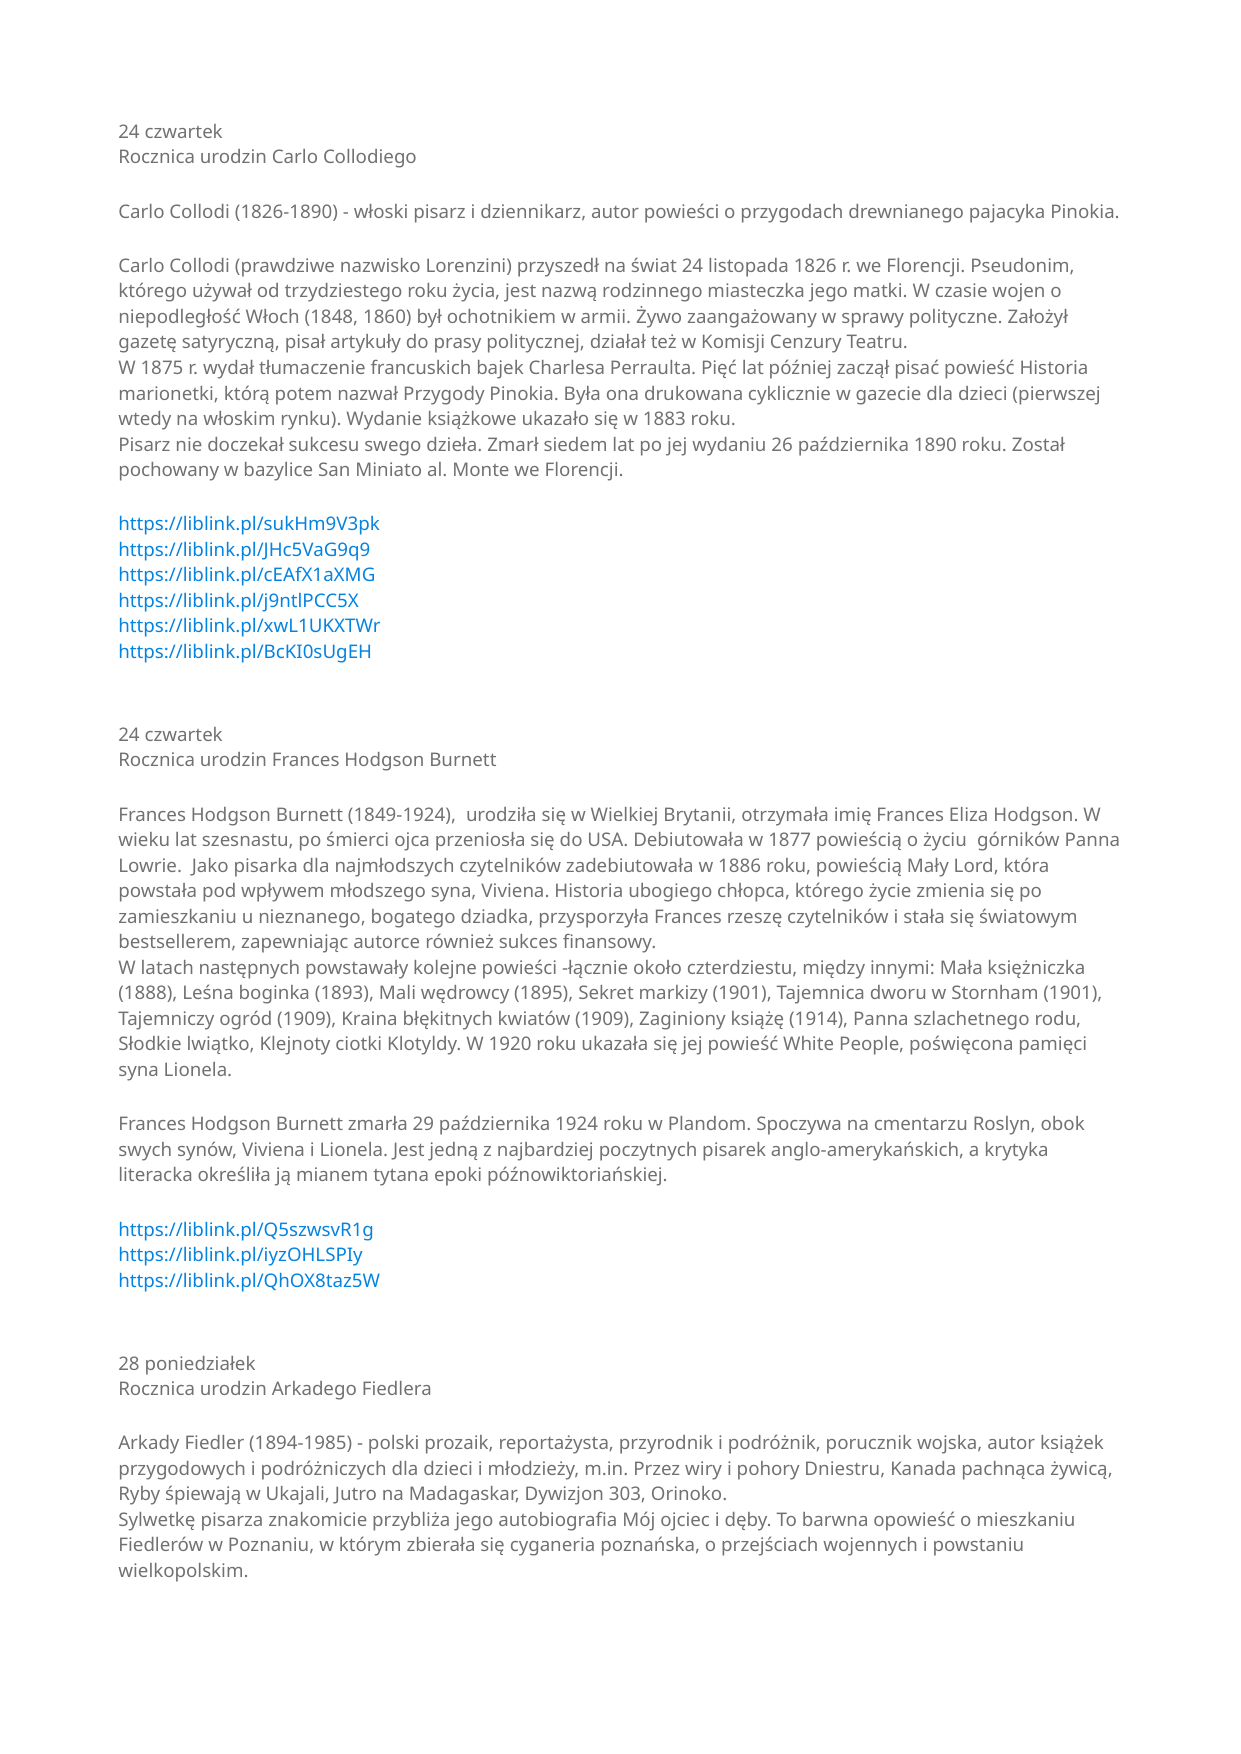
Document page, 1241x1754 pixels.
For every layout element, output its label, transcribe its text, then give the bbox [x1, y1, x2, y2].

text 24 czwartek Rocznica urodzin Carlo Collodiego Carlo Collodi (1826-1890) - włoski pisarz i dziennikarz, autor powieści o przygodach drewnianego pajacyka Pinokia. Carlo Collodi (prawdziwe nazwisko Lorenzini) przyszedł na świat 24 listopada 1826 r. we Florencji. Pseudonim, którego używał od trzydziestego roku życia, jest nazwą rodzinnego miasteczka jego matki. W czasie wojen o niepodległość Włoch (1848, 1860) był ochotnikiem w armii. Żywo zaangażowany w sprawy polityczne. Założył gazetę satyryczną, pisał artykuły do prasy politycznej, działał też w Komisji Cenzury Teatru. W 1875 r. wydał tłumaczenie francuskich bajek Charlesa Perraulta. Pięć lat później zaczął pisać powieść Historia marionetki, którą potem nazwał Przygody Pinokia. Była ona drukowana cyklicznie w gazecie dla dzieci (pierwszej wtedy na włoskim rynku). Wydanie książkowe ukazało się w 1883 roku. Pisarz nie doczekał sukcesu swego dzieła. Zmarł siedem lat po jej wydaniu 26 października 1890 roku. Został pochowany w bazylice San Miniato al. Monte we Florencji. https://liblink.pl/sukHm9V3pk https://liblink.pl/JHc5VaG9q9 https://liblink.pl/cEAfX1aXMG https://liblink.pl/j9ntlPCC5X https://liblink.pl/xwL1UKXTWr https://liblink.pl/BcKI0sUgEH 24 czwartek Rocznica urodzin Frances Hodgson Burnett Frances Hodgson Burnett (1849-1924), urodziła się w Wielkiej Brytanii, otrzymała imię Frances Eliza Hodgson. W wieku lat szesnastu, po śmierci ojca przeniosła się do USA. Debiutowała w 1877 powieścią o życiu górników Panna Lowrie. Jako pisarka dla najmłodszych czytelników zadebiutowała w 1886 roku, powieścią Mały Lord, która powstała pod wpływem młodszego syna, Viviena. Historia ubogiego chłopca, którego życie zmienia się po zamieszkaniu u nieznanego, bogatego dziadka, przysporzyła Frances rzeszę czytelników i stała się światowym bestsellerem, zapewniając autorce również sukces finansowy. W latach następnych powstawały kolejne powieści -łącznie około czterdziestu, między innymi: Mała księżniczka (1888), Leśna boginka (1893), Mali wędrowcy (1895), Sekret markizy (1901), Tajemnica dworu w Stornham (1901), Tajemniczy ogród (1909), Kraina błękitnych kwiatów (1909), Zaginiony książę (1914), Panna szlachetnego rodu, Słodkie lwiątko, Klejnoty ciotki Klotyldy. W 1920 roku ukazała się jej powieść White People, poświęcona pamięci syna Lionela. Frances Hodgson Burnett zmarła 29 października 1924 roku w Plandom. Spoczywa na cmentarzu Roslyn, obok swych synów, Viviena i Lionela. Jest jedną z najbardziej poczytnych pisarek anglo-amerykańskich, a krytyka literacka określiła ją mianem tytana epoki późnowiktoriańskiej. https://liblink.pl/Q5szwsvR1g https://liblink.pl/iyzOHLSPIy https://liblink.pl/QhOX8taz5W 28 poniedziałek Rocznica urodzin Arkadego Fiedlera Arkady Fiedler (1894-1985) - polski prozaik, reportażysta, przyrodnik i podróżnik, porucznik wojska, autor książek przygodowych i podróżniczych dla dzieci i młodzieży, m.in. Przez wiry i pohory Dniestru, Kanada pachnąca żywicą, Ryby śpiewają w Ukajali, Jutro na Madagaskar, Dywizjon 303, Orinoko. Sylwetkę pisarza znakomicie przybliża jego autobiografia Mój ojciec i dęby. To barwna opowieść o mieszkaniu Fiedlerów w Poznaniu, w którym zbierała się cyganeria poznańska, o przejściach wojennych i powstaniu wielkopolskim. [118, 118, 1122, 1612]
